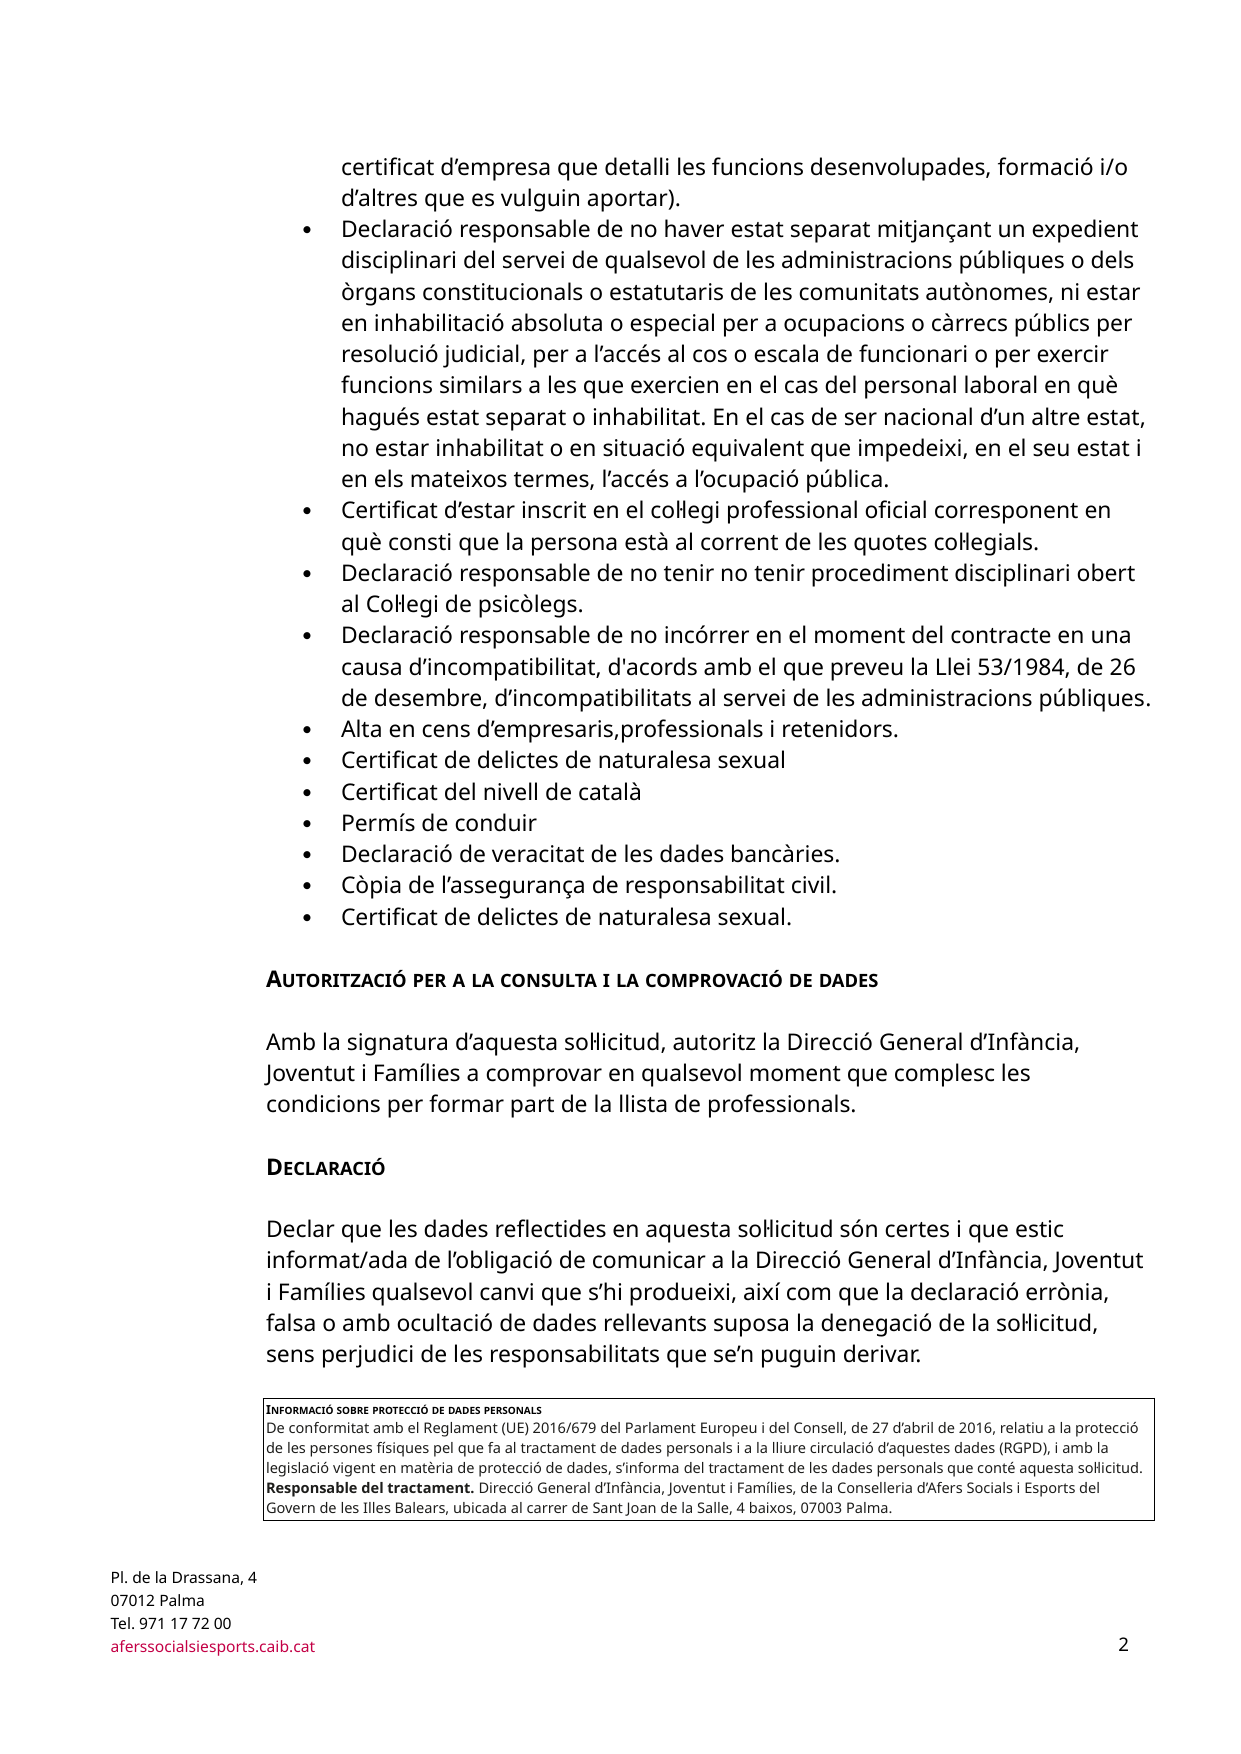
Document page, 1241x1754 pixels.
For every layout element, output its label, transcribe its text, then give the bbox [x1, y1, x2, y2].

list Declaració de veracitat de les dades bancàries. [303, 838, 1152, 869]
list Declaració responsable de no incórrer en el moment del contracte en una causa d’incompatibilitat, d'acords amb el que preveu la Llei 53/1984, de 26 de desembre, d’incompatibilitats al servei de les administracions públiques. [303, 619, 1152, 713]
list Còpia de l’assegurança de responsabilitat civil. [303, 869, 1152, 901]
list Declaració responsable de no haver estat separat mitjançant un expedient disciplinari del servei de qualsevol de les administracions públiques o dels òrgans constitucionals o estatutaris de les comunitats autònomes, ni estar en inhabilitació absoluta o especial per a ocupacions o càrrecs públics per resolució judicial, per a l’accés al cos o escala de funcionari o per exercir funcions similars a les que exercien en el cas del personal laboral en què hagués estat separat o inhabilitat. En el cas de ser nacional d’un altre estat, no estar inhabilitat o en situació equivalent que impedeixi, en el seu estat i en els mateixos termes, l’accés a l’ocupació pública. [303, 213, 1152, 494]
text Declar que les dades reflectides en aquesta sol·licitud són certes i que estic informat/ada de l’obligació de comunicar a la Direcció General d’Infància, Joventut i Famílies qualsevol canvi que s’hi produeixi, així com que la declaració errònia, falsa o amb ocultació de dades rellevants suposa la denegació de la sol·licitud, sens perjudici de les responsabilitats que se’n puguin derivar. [266, 1213, 1152, 1369]
list certificat d’empresa que detalli les funcions desenvolupades, formació i/o d’altres que es vulguin aportar). [303, 151, 1152, 213]
list Certificat d’estar inscrit en el col·legi professional oficial corresponent en què consti que la persona està al corrent de les quotes col·legials. [303, 494, 1152, 557]
list Declaració responsable de no tenir no tenir procediment disciplinari obert al Col·legi de psicòlegs. [303, 557, 1152, 619]
text Amb la signatura d’aquesta sol·licitud, autoritz la Direcció General d’Infància, Joventut i Famílies a comprovar en qualsevol moment que complesc les condicions per formar part de la llista de professionals. [266, 1026, 1152, 1119]
text Declaració [266, 1151, 1152, 1182]
text De conformitat amb el Reglament (UE) 2016/679 del Parlament Europeu i del Consell, de 27 d’abril de 2016, relatiu a la protecció de les persones físiques pel que fa al tractament de dades personals i a la lliure circulació d’aquestes dades (RGPD), i amb la legislació vigent en matèria de protecció de dades, s’informa del tractament de les dades personals que conté aquesta sol·licitud. [266, 1418, 1152, 1474]
list Certificat de delictes de naturalesa sexual [303, 744, 1152, 776]
text Informació sobre protecció de dades personals [264, 1399, 1154, 1418]
list Alta en cens d’empresaris,professionals i retenidors. [303, 713, 1152, 744]
list Permís de conduir [303, 807, 1152, 838]
text Autorització per a la consulta i la comprovació de dades [266, 963, 1152, 994]
list Certificat de delictes de naturalesa sexual. [303, 901, 1152, 932]
text Responsable del tractament. Direcció General d’Infància, Joventut i Famílies, de la Conselleria d’Afers Socials i Esports del Govern de les Illes Balears, ubicada al carrer de Sant Joan de la Salle, 4 baixos, 07003 Palma. [264, 1474, 1154, 1520]
list Certificat del nivell de català [303, 776, 1152, 807]
